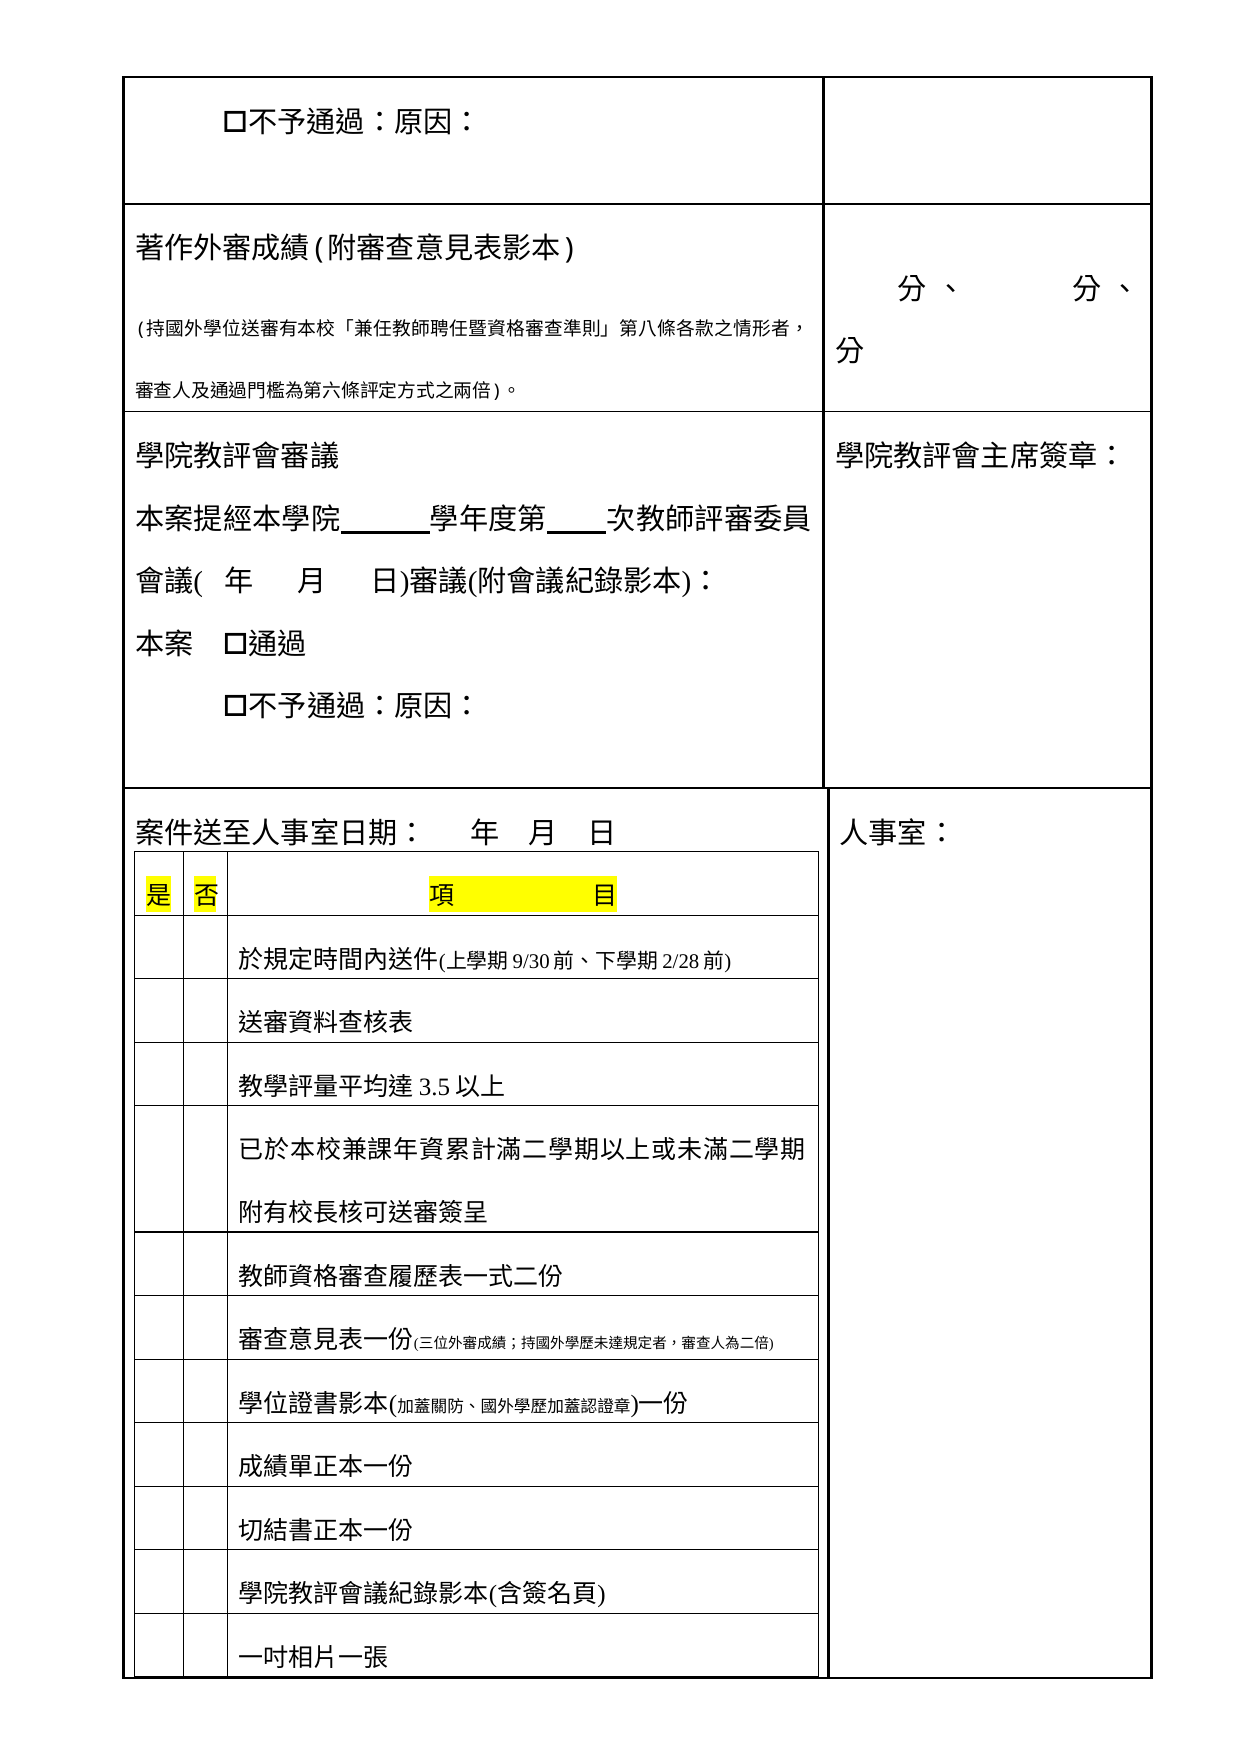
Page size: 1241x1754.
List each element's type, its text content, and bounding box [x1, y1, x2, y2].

table_cell 切結書正本一份 [228, 1487, 818, 1549]
table_cell [135, 1487, 183, 1549]
table_cell 學位證書影本(加蓋關防、國外學歷加蓋認證章)一份 [228, 1360, 818, 1422]
table_cell 學院教評會主席簽章： [825, 412, 1150, 787]
table_cell [135, 1423, 183, 1486]
table_cell [184, 1487, 227, 1549]
table_cell 學院教評會議紀錄影本(含簽名頁) [228, 1550, 818, 1613]
table_cell [184, 1106, 227, 1231]
table_cell [184, 1550, 227, 1613]
table_cell 案件送至人事室日期： 年 月 日 [125, 789, 827, 1677]
table_cell [825, 78, 1150, 203]
table_cell [135, 979, 183, 1042]
table_cell [135, 1106, 183, 1231]
table_cell [184, 1233, 227, 1295]
table_cell 於規定時間內送件(上學期9/30前、下學期2/28前) [228, 916, 818, 978]
table_cell 已於本校兼課年資累計滿二學期以上或未滿二學期附有校長核可送審簽呈 [228, 1106, 818, 1231]
table_cell [135, 916, 183, 978]
table_cell [184, 916, 227, 978]
table_cell 成績單正本一份 [228, 1423, 818, 1486]
table_cell [184, 1296, 227, 1358]
table_header 項 目 [228, 852, 818, 915]
table_cell [135, 1614, 183, 1676]
table_cell [184, 1423, 227, 1486]
table_cell 送審資料查核表 [228, 979, 818, 1042]
table_cell [135, 1550, 183, 1613]
table_cell 審查意見表一份(三位外審成績；持國外學歷未達規定者，審查人為二倍) [228, 1296, 818, 1358]
table_cell 一吋相片一張 [228, 1614, 818, 1676]
table_cell [184, 1360, 227, 1422]
table_cell [135, 1043, 183, 1105]
table_cell 著作外審成績(附審查意見表影本) (持國外學位送審有本校「兼任教師聘任暨資格審查準則」第八條各款之情形者，審查人及通過門檻為第六條評定方式之兩倍)。 [125, 205, 822, 411]
table_header 否 [184, 852, 227, 915]
table_cell 分、 分、 分 [825, 205, 1150, 411]
table_cell [184, 1043, 227, 1105]
table_header 是 [135, 852, 183, 915]
table_cell [135, 1360, 183, 1422]
table_cell [184, 1614, 227, 1676]
table_cell 不予通過：原因： [125, 78, 822, 203]
table_cell 教師資格審查履歷表一式二份 [228, 1233, 818, 1295]
table_cell [184, 979, 227, 1042]
table_cell [135, 1233, 183, 1295]
table_cell 學院教評會審議 本案提經本學院 學年度第 次教師評審委員會議( 年 月 日)審議(附會議紀錄影本)： 本案 通過 不予通過：原因： [125, 412, 822, 787]
table_cell [135, 1296, 183, 1358]
table_cell 人事室： [830, 789, 1150, 1677]
table_cell 教學評量平均達3.5以上 [228, 1043, 818, 1105]
